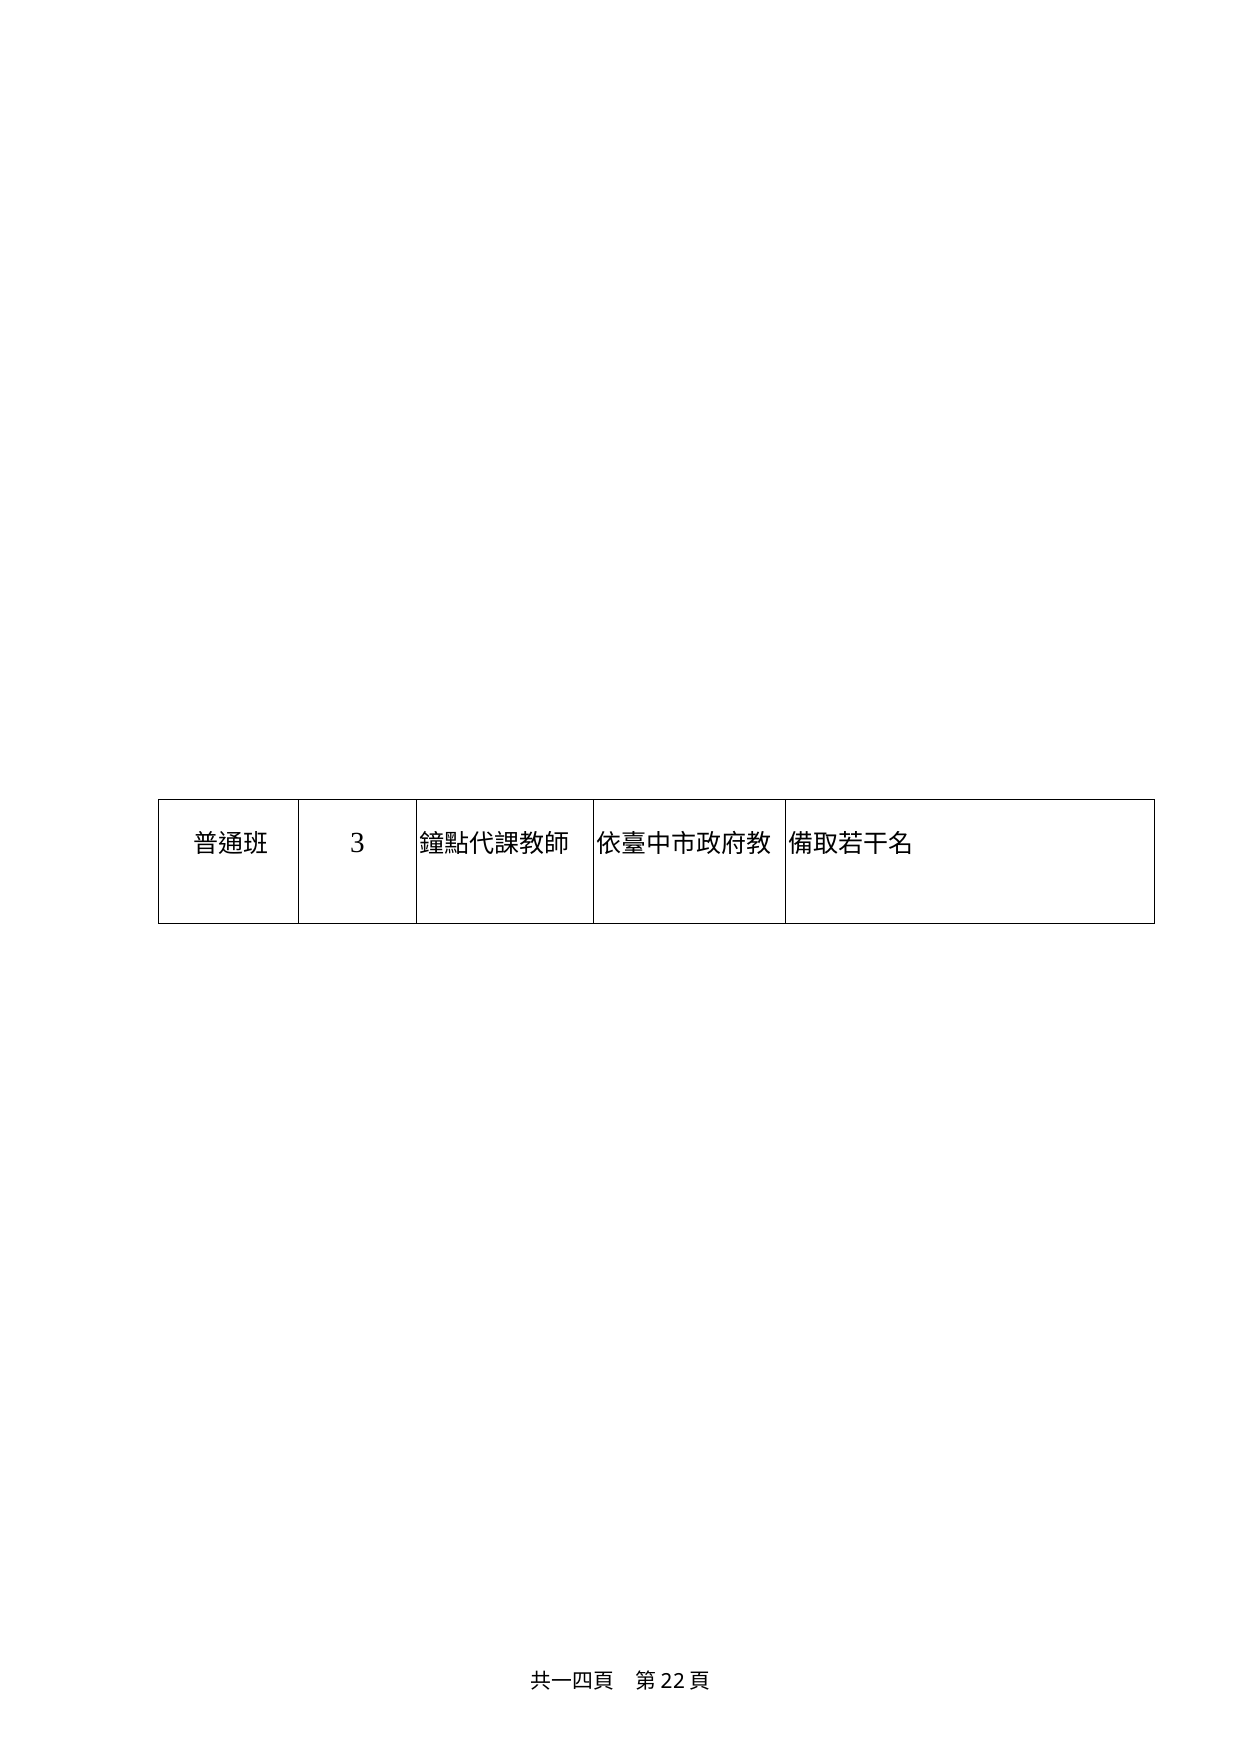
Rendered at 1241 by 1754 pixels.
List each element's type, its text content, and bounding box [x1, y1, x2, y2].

table_cell 3 [299, 800, 416, 923]
table_cell 依臺中市政府教 [594, 800, 785, 923]
table_cell 普通班 [159, 800, 298, 923]
table_cell 鐘點代課教師 [417, 800, 593, 923]
table_cell 備取若干名 [786, 800, 1154, 923]
